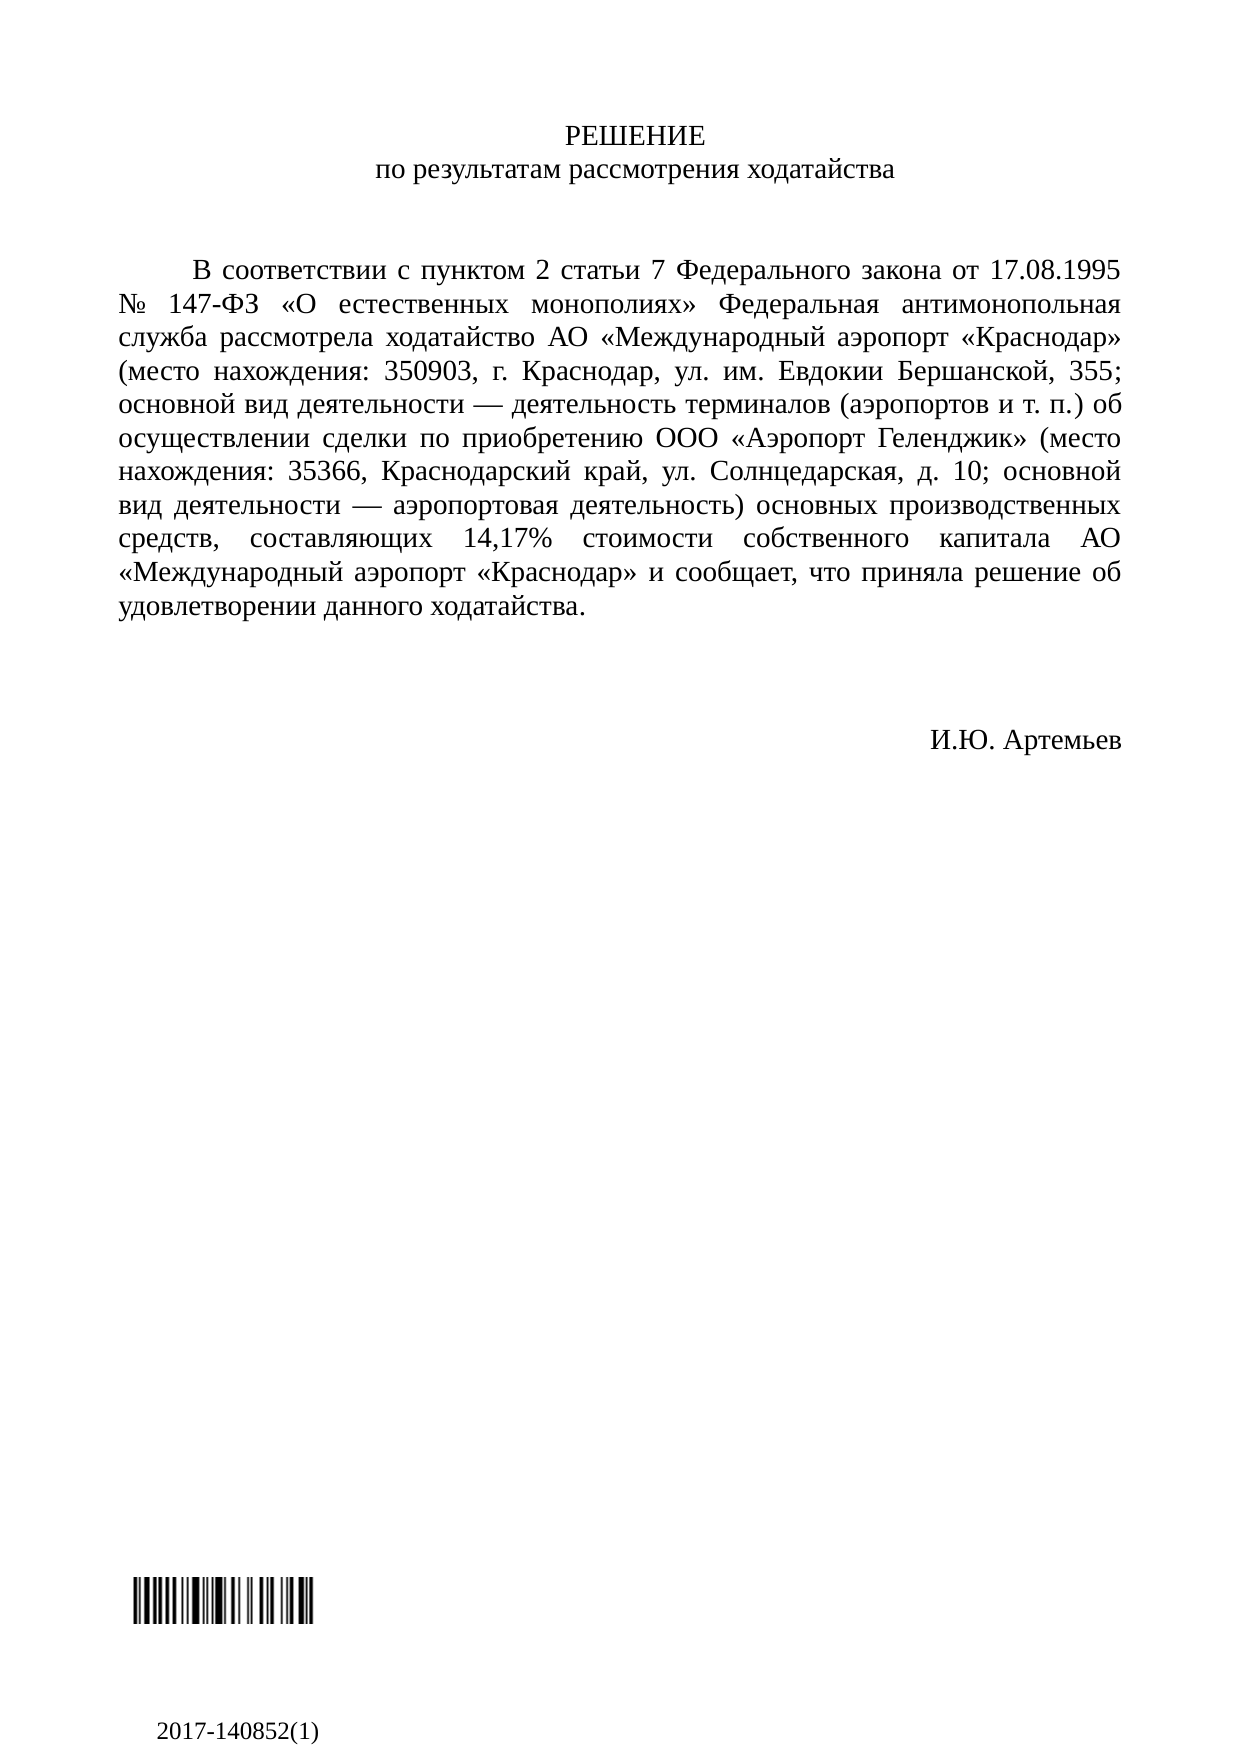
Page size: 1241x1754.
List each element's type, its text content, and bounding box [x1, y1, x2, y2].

text И.Ю. Артемьев [118, 722, 1122, 755]
picture [118, 1577, 331, 1624]
text РЕШЕНИЕ [118, 118, 1122, 152]
text В соответствии с пунктом 2 статьи 7 Федерального закона от 17.08.1995 № 147-ФЗ «О естественных монополиях» Федеральная антимонопольная служба рассмотрела ходатайство АО «Международный аэропорт «Краснодар» (место нахождения: 350903, г. Краснодар, ул. им. Евдокии Бершанской, 355; основной вид деятельности — деятельность терминалов (аэропортов и т. п.) об осуществлении сделки по приобретению ООО «Аэропорт Геленджик» (место нахождения: 35366, Краснодарский край, ул. Солнцедарская, д. 10; основной вид деятельности — аэропортовая деятельность) основных производственных средств, составляющих 14,17% стоимости собственного капитала АО «Международный аэропорт «Краснодар» и сообщает, что приняла решение об удовлетворении данного ходатайства. [118, 252, 1122, 621]
text по результатам рассмотрения ходатайства [118, 152, 1122, 185]
